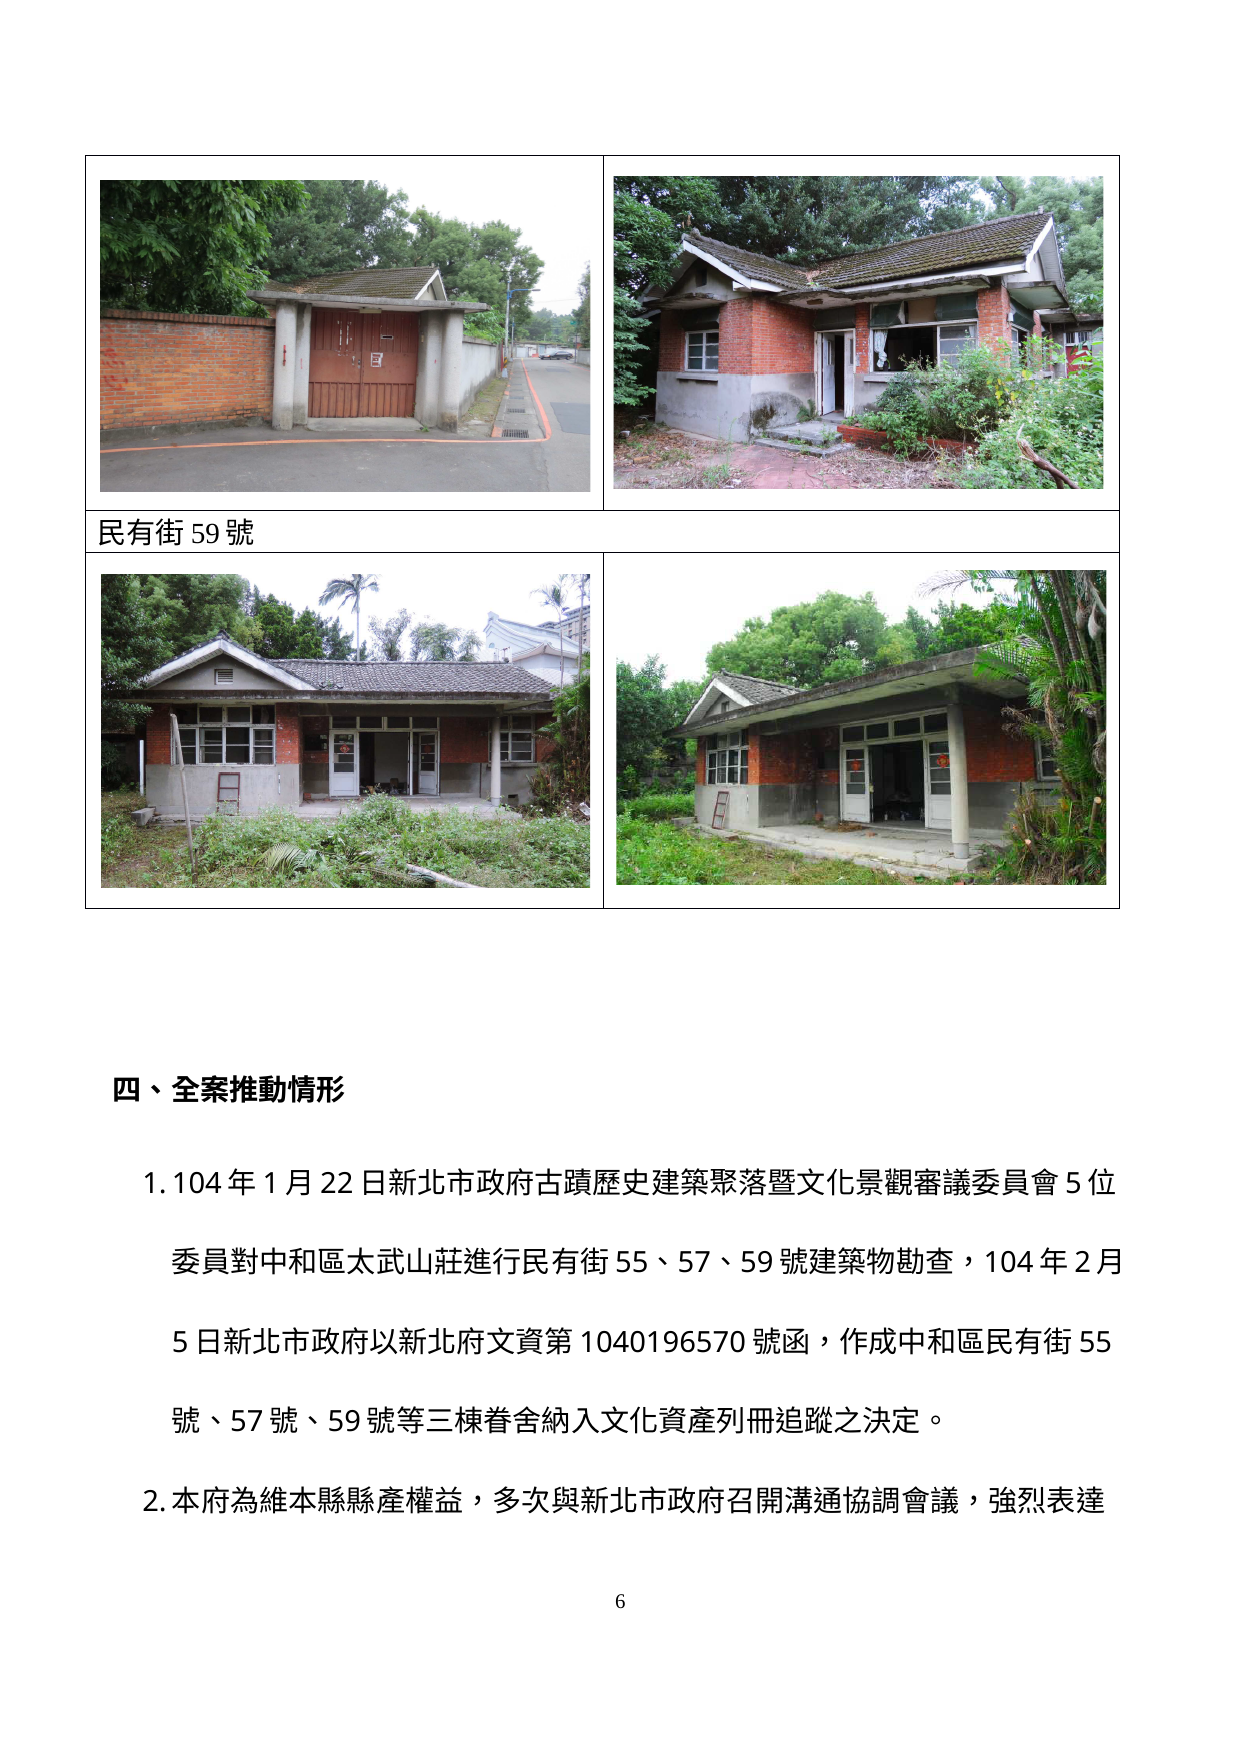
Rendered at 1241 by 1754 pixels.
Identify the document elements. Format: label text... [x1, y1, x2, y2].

table_cell [604, 553, 1119, 908]
text 四、全案推動情形 [112, 1067, 1128, 1109]
picture [613, 176, 1104, 489]
list 104年1月22日新北市政府古蹟歷史建築聚落暨文化景觀審議委員會5位委員對中和區太武山莊進行民有街55、57、59號建築物勘查，104年2月5日新北市政府以新北府文資第1040196570號函，作成中和區民有街55號、57號、59號等三棟眷舍納入文化資產列冊追蹤之決定。 [142, 1134, 1128, 1451]
table_cell [86, 553, 603, 908]
picture [100, 574, 591, 888]
table_cell [86, 156, 603, 509]
list 本府為維本縣縣產權益，多次與新北市政府召開溝通協調會議，強烈表達 [142, 1451, 1128, 1531]
table_cell 民有街59號 [86, 511, 1119, 552]
picture [616, 570, 1107, 885]
table_cell [604, 156, 1119, 509]
picture [100, 180, 591, 492]
